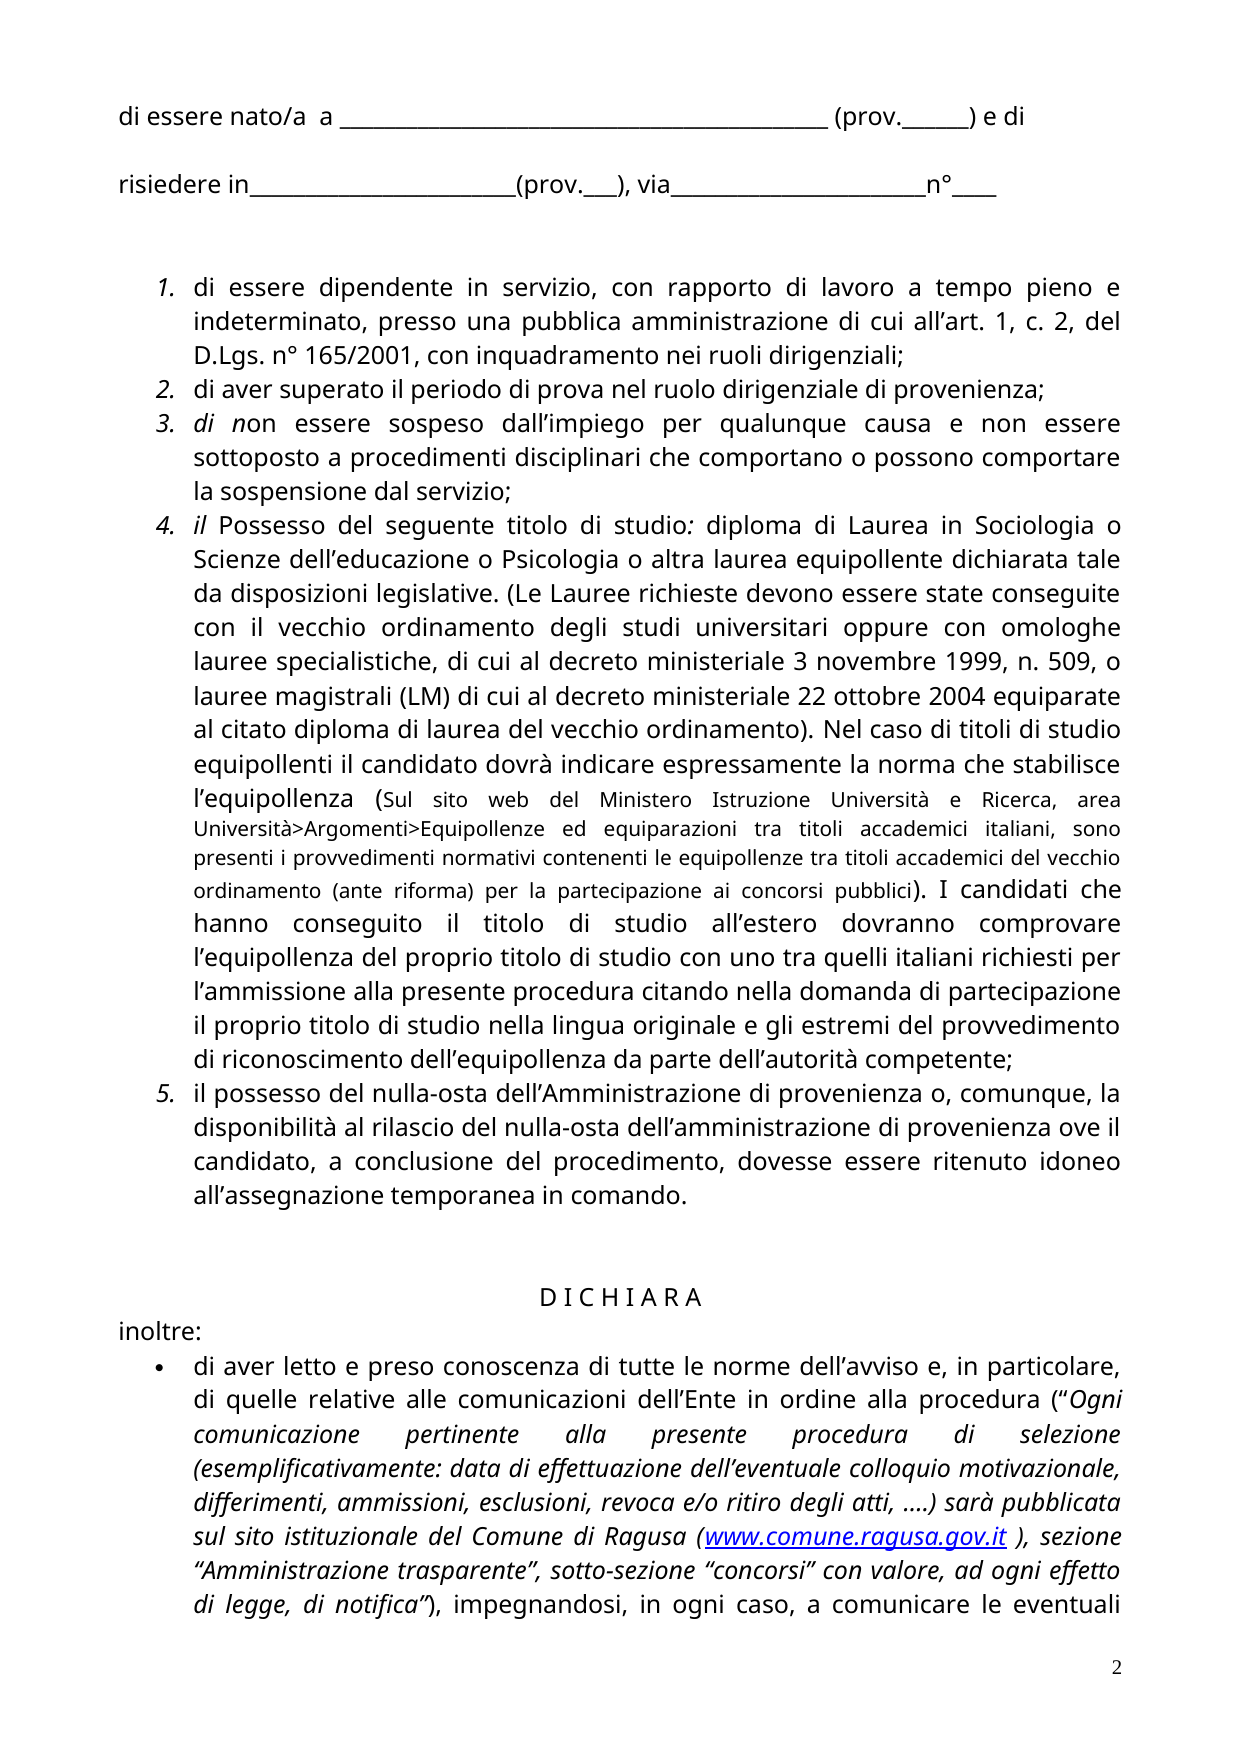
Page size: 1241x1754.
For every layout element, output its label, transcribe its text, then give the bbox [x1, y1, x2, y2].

list di essere dipendente in servizio, con rapporto di lavoro a tempo pieno e indeterminato, presso una pubblica amministrazione di cui all’art. 1, c. 2, del D.Lgs. n° 165/2001, con inquadramento nei ruoli dirigenziali; [156, 269, 1122, 372]
text risiedere in________________________(prov.___), via_______________________n°____ [118, 167, 1122, 201]
list di aver letto e preso conoscenza di tutte le norme dell’avviso e, in particolare, di quelle relative alle comunicazioni dell’Ente in ordine alla procedura (“Ogni comunicazione pertinente alla presente procedura di selezione (esemplificativamente: data di effettuazione dell’eventuale colloquio motivazionale, differimenti, ammissioni, esclusioni, revoca e/o ritiro degli atti, ….) sarà pubblicata sul sito istituzionale del Comune di Ragusa (www.comune.ragusa.gov.it ), sezione “Amministrazione trasparente”, sotto-sezione “concorsi” con valore, ad ogni effetto di legge, di notifica”), impegnandosi, in ogni caso, a comunicare le eventuali [156, 1348, 1122, 1621]
text D I C H I A R A [118, 1280, 1122, 1314]
text di essere nato/a a ____________________________________________ (prov.______) e di [118, 99, 1122, 133]
list il Possesso del seguente titolo di studio: diploma di Laurea in Sociologia o Scienze dell’educazione o Psicologia o altra laurea equipollente dichiarata tale da disposizioni legislative. (Le Lauree richieste devono essere state conseguite con il vecchio ordinamento degli studi universitari oppure con omologhe lauree specialistiche, di cui al decreto ministeriale 3 novembre 1999, n. 509, o lauree magistrali (LM) di cui al decreto ministeriale 22 ottobre 2004 equiparate al citato diploma di laurea del vecchio ordinamento). Nel caso di titoli di studio equipollenti il candidato dovrà indicare espressamente la norma che stabilisce l’equipollenza (Sul sito web del Ministero Istruzione Università e Ricerca, area Università>Argomenti>Equipollenze ed equiparazioni tra titoli accademici italiani, sono presenti i provvedimenti normativi contenenti le equipollenze tra titoli accademici del vecchio ordinamento (ante riforma) per la partecipazione ai concorsi pubblici). I candidati che hanno conseguito il titolo di studio all’estero dovranno comprovare l’equipollenza del proprio titolo di studio con uno tra quelli italiani richiesti per l’ammissione alla presente procedura citando nella domanda di partecipazione il proprio titolo di studio nella lingua originale e gli estremi del provvedimento di riconoscimento dell’equipollenza da parte dell’autorità competente; [156, 508, 1122, 1076]
list il possesso del nulla-osta dell’Amministrazione di provenienza o, comunque, la disponibilità al rilascio del nulla-osta dell’amministrazione di provenienza ove il candidato, a conclusione del procedimento, dovesse essere ritenuto idoneo all’assegnazione temporanea in comando. [156, 1076, 1122, 1212]
text inoltre: [118, 1314, 1122, 1348]
list di non essere sospeso dall’impiego per qualunque causa e non essere sottoposto a procedimenti disciplinari che comportano o possono comportare la sospensione dal servizio; [156, 406, 1122, 508]
list di aver superato il periodo di prova nel ruolo dirigenziale di provenienza; [156, 372, 1122, 406]
